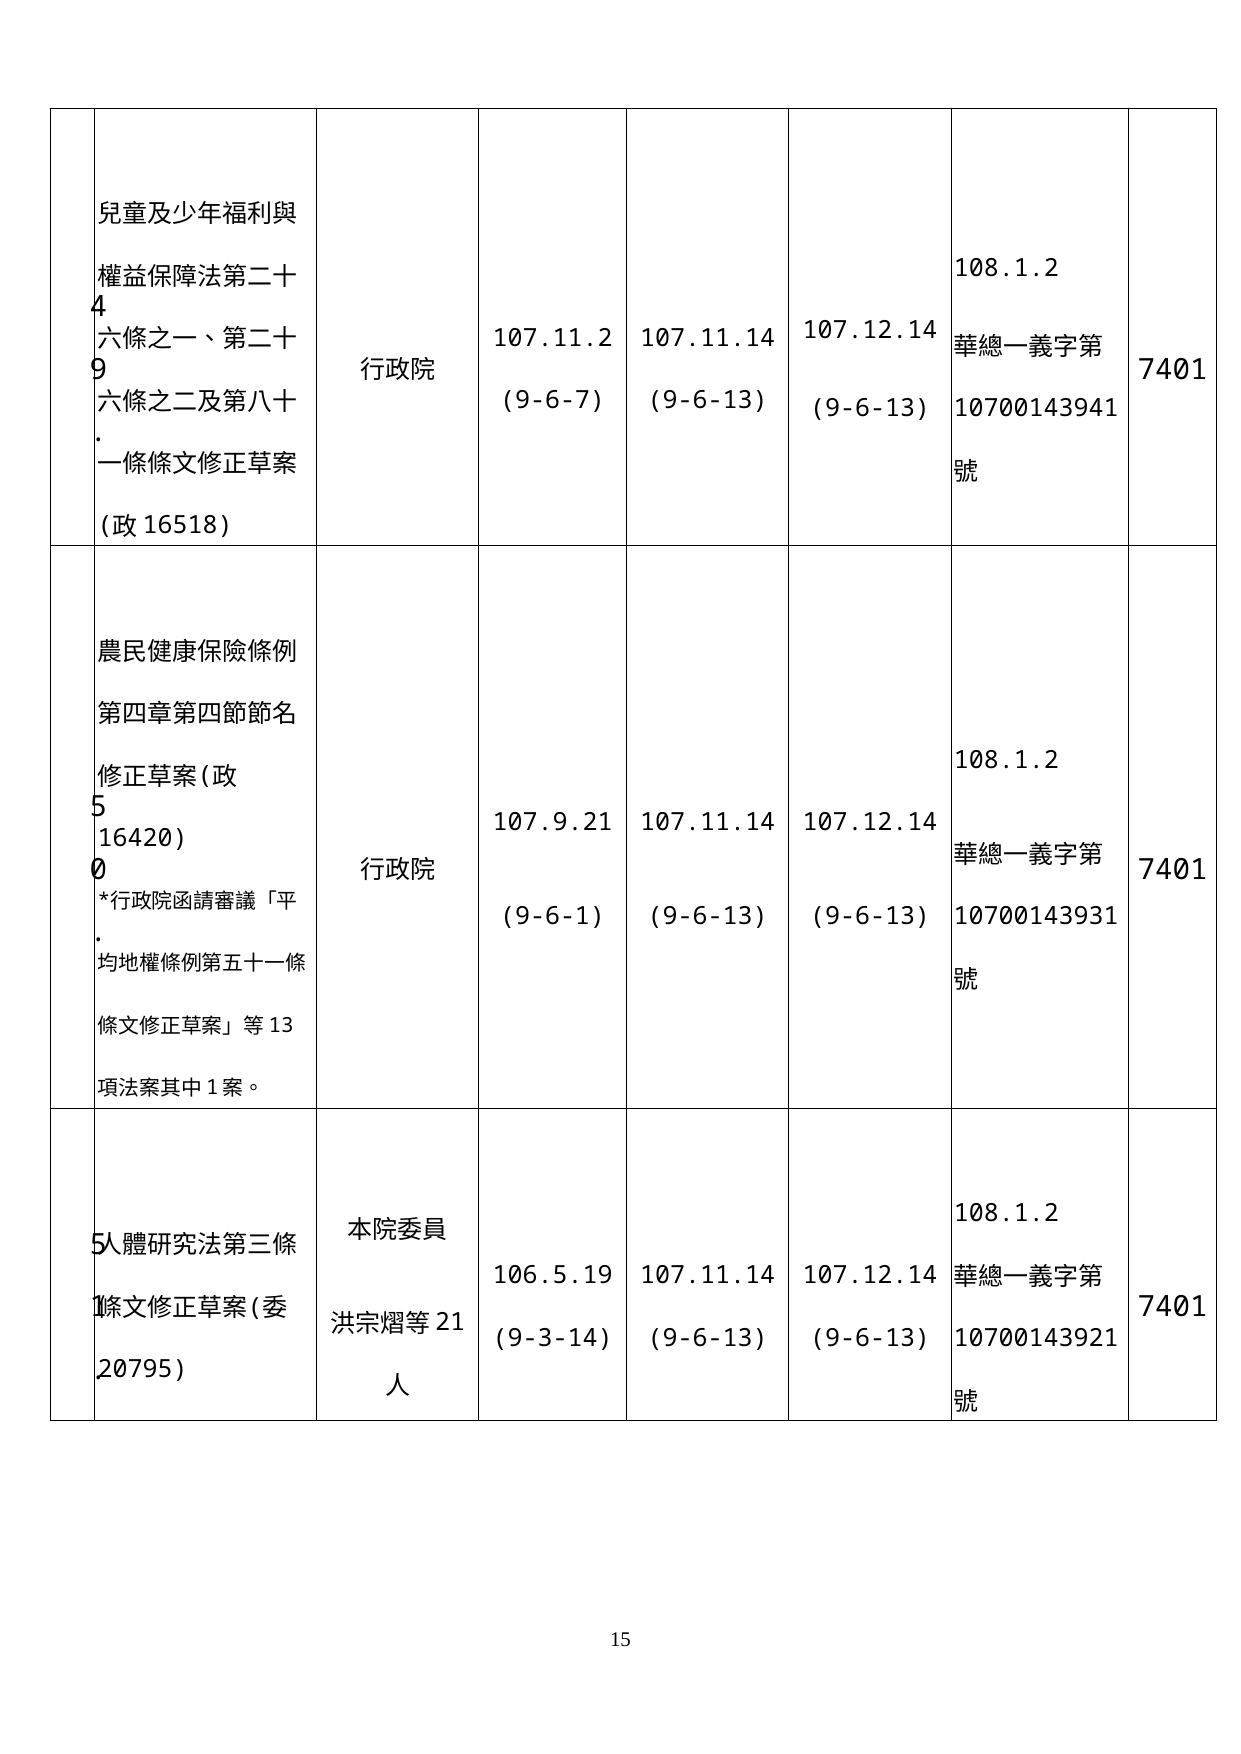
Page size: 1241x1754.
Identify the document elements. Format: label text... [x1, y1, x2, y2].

table_cell 107.11.2 (9-6-7) [479, 109, 626, 545]
table_cell 107.12.14 (9-6-13) [789, 109, 951, 545]
table_cell 7401 [1129, 546, 1216, 1108]
table_cell 108.1.2 華總一義字第10700143931號 [952, 546, 1128, 1108]
table_cell [51, 109, 94, 545]
table_cell 7401 [1129, 109, 1216, 545]
table_cell [51, 1109, 94, 1420]
table_cell 107.11.14 (9-6-13) [627, 1109, 788, 1420]
table_cell 107.9.21 (9-6-1) [479, 546, 626, 1108]
table_cell 107.11.14 (9-6-13) [627, 546, 788, 1108]
table_cell 106.5.19 (9-3-14) [479, 1109, 626, 1420]
table_cell [51, 546, 94, 1108]
table_cell 本院委員 洪宗熠等21人 [317, 1109, 478, 1420]
table_cell 7401 [1129, 1109, 1216, 1420]
table_cell 107.11.14 (9-6-13) [627, 109, 788, 545]
table_cell 107.12.14 (9-6-13) [789, 1109, 951, 1420]
table_cell 農民健康保險條例第四章第四節節名修正草案(政16420) *行政院函請審議「平均地權條例第五十一條條文修正草案」等13項法案其中1案。 [95, 546, 316, 1108]
table_cell 兒童及少年福利與權益保障法第二十六條之一、第二十六條之二及第八十一條條文修正草案(政16518) [95, 109, 316, 545]
table_cell 108.1.2 華總一義字第10700143941號 [952, 109, 1128, 545]
table_cell 108.1.2 華總一義字第10700143921號 [952, 1109, 1128, 1420]
table_cell 行政院 [317, 546, 478, 1108]
table_cell 人體研究法第三條條文修正草案(委20795) [95, 1109, 316, 1420]
table_cell 行政院 [317, 109, 478, 545]
table_cell 107.12.14 (9-6-13) [789, 546, 951, 1108]
